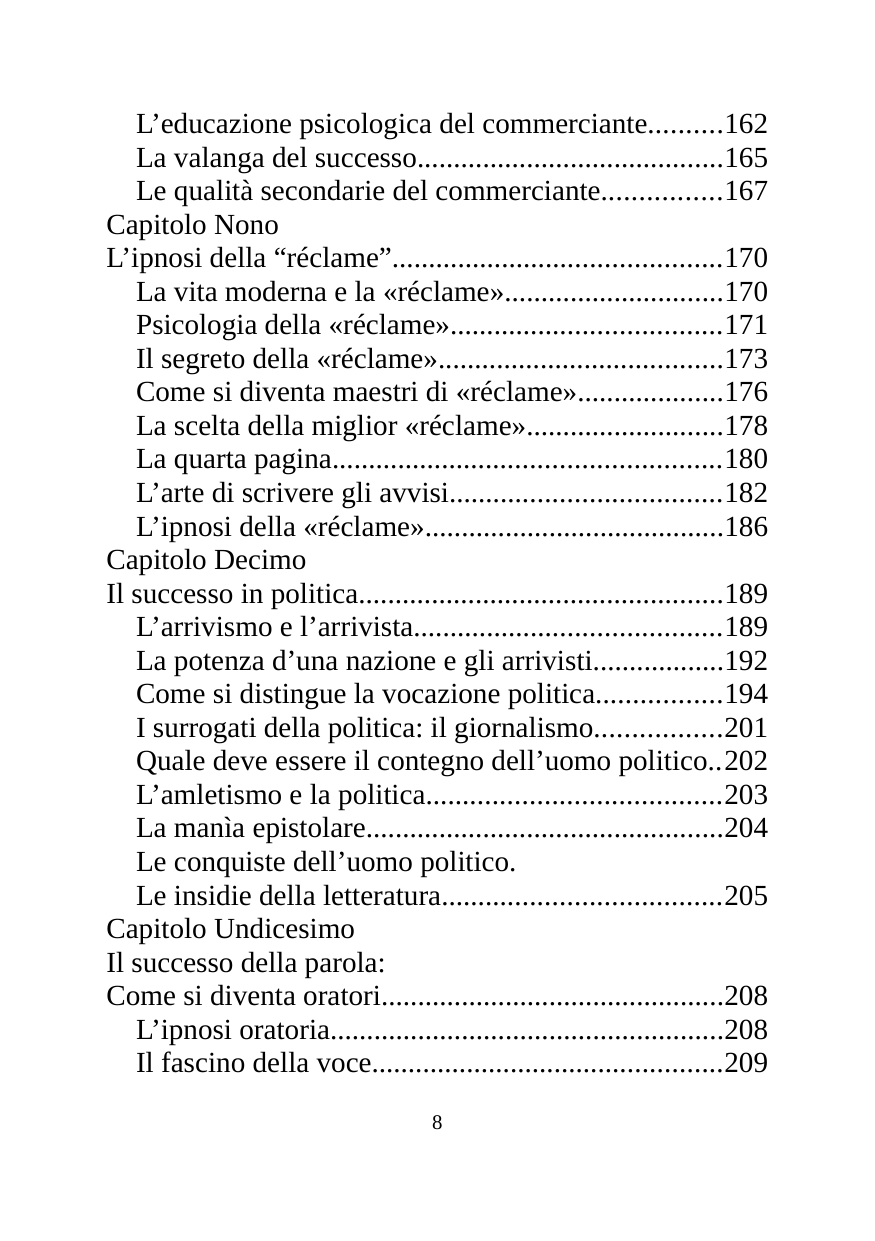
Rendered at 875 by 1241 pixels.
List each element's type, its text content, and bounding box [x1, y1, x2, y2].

text L’ipnosi oratoria. 208 [136, 1012, 768, 1045]
text La quarta pagina. 180 [136, 442, 768, 475]
text L’ipnosi della «réclame». 186 [136, 509, 768, 542]
text Capitolo Undicesimo Il successo della parola: Come si diventa oratori 208 [106, 911, 768, 1012]
text La scelta della miglior «réclame». 178 [136, 408, 768, 442]
text L’educazione psicologica del commerciante. 162 [136, 106, 768, 140]
text La manìa epistolare. 204 [136, 811, 768, 844]
text I surrogati della politica: il giornalismo. 201 [136, 710, 768, 743]
text Come si diventa maestri di «réclame» 176 [136, 374, 768, 408]
text La valanga del successo. 165 [136, 140, 768, 173]
text La vita moderna e la «réclame». 170 [136, 274, 768, 307]
text Capitolo Decimo Il successo in politica 189 [106, 542, 768, 609]
text Il segreto della «réclame». 173 [136, 341, 768, 374]
text Le qualità secondarie del commerciante. 167 [136, 173, 768, 207]
text Quale deve essere il contegno dell’uomo politico. 202 [136, 743, 768, 777]
text L’arrivismo e l’arrivista. 189 [136, 609, 768, 643]
text Le conquiste dell’uomo politico. Le insidie della letteratura. 205 [136, 844, 768, 911]
text Come si distingue la vocazione politica. 194 [136, 676, 768, 710]
text L’arte di scrivere gli avvisi. 182 [136, 475, 768, 509]
text Il fascino della voce. 209 [136, 1045, 768, 1079]
text L’amletismo e la politica. 203 [136, 777, 768, 811]
text Psicologia della «réclame». 171 [136, 307, 768, 341]
text La potenza d’una nazione e gli arrivisti. 192 [136, 643, 768, 676]
text Capitolo Nono L’ipnosi della “réclame” 170 [106, 207, 768, 274]
